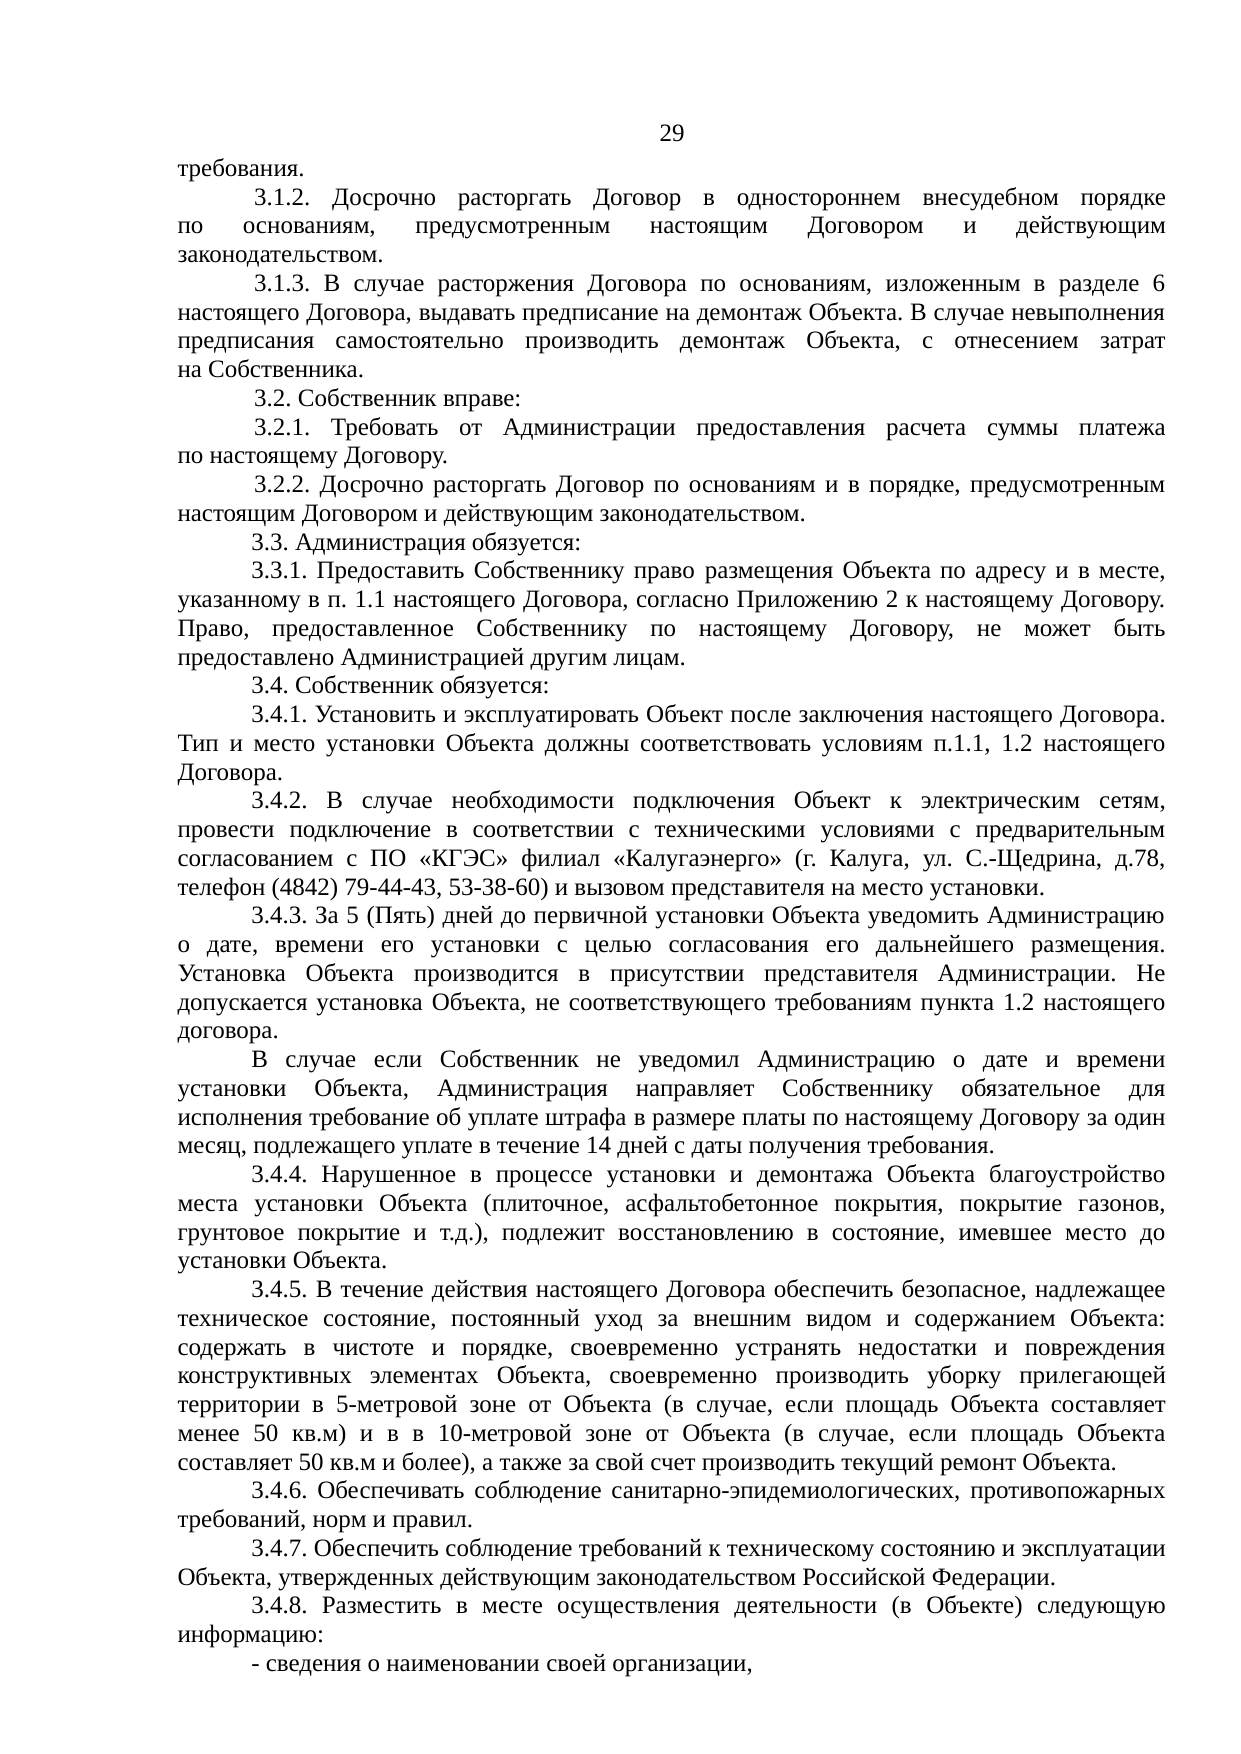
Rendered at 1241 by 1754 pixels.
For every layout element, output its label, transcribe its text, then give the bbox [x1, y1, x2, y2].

text 3.3.1. Предоставить Собственнику право размещения Объекта по адресу и в месте, указанному в п. 1.1 настоящего Договора, согласно Приложению 2 к настоящему Договору. Право, предоставленное Собственнику по настоящему Договору, не может быть предоставлено Администрацией другим лицам. [177, 556, 1166, 671]
text 3.1.2. Досрочно расторгать Договор в одностороннем внесудебном порядке по основаниям, предусмотренным настоящим Договором и действующим законодательством. [177, 182, 1166, 268]
text 3.4.8. Разместить в месте осуществления деятельности (в Объекте) следующую информацию: [177, 1591, 1166, 1648]
text 3.4.4. Нарушенное в процессе установки и демонтажа Объекта благоустройство места установки Объекта (плиточное, асфальтобетонное покрытия, покрытие газонов, грунтовое покрытие и т.д.), подлежит восстановлению в состояние, имевшее место до установки Объекта. [177, 1159, 1166, 1274]
text требования. [177, 153, 1166, 182]
text 3.4.5. В течение действия настоящего Договора обеспечить безопасное, надлежащее техническое состояние, постоянный уход за внешним видом и содержанием Объекта: содержать в чистоте и порядке, своевременно устранять недостатки и повреждения конструктивных элементах Объекта, своевременно производить уборку прилегающей территории в 5-метровой зоне от Объекта (в случае, если площадь Объекта составляет менее 50 кв.м) и в в 10-метровой зоне от Объекта (в случае, если площадь Объекта составляет 50 кв.м и более), а также за свой счет производить текущий ремонт Объекта. [177, 1274, 1166, 1476]
text В случае если Собственник не уведомил Администрацию о дате и времени установки Объекта, Администрация направляет Собственнику обязательное для исполнения требование об уплате штрафа в размере платы по настоящему Договору за один месяц, подлежащего уплате в течение 14 дней с даты получения требования. [177, 1044, 1166, 1159]
text 3.4.2. В случае необходимости подключения Объект к электрическим сетям, провести подключение в соответствии с техническими условиями с предварительным согласованием с ПО «КГЭС» филиал «Калугаэнерго» (г. Калуга, ул. С.-Щедрина, д.78, телефон (4842) 79-44-43, 53-38-60) и вызовом представителя на место установки. [177, 786, 1166, 901]
text 3.2. Собственник вправе: [177, 383, 1166, 412]
text 3.1.3. В случае расторжения Договора по основаниям, изложенным в разделе 6 настоящего Договора, выдавать предписание на демонтаж Объекта. В случае невыполнения предписания самостоятельно производить демонтаж Объекта, с отнесением затрат на Собственника. [177, 268, 1166, 383]
text - сведения о наименовании своей организации, [177, 1648, 1166, 1677]
text 3.4.7. Обеспечить соблюдение требований к техническому состоянию и эксплуатации Объекта, утвержденных действующим законодательством Российской Федерации. [177, 1533, 1166, 1591]
text 3.4.6. Обеспечивать соблюдение санитарно-эпидемиологических, противопожарных требований, норм и правил. [177, 1476, 1166, 1533]
text 3.4.3. За 5 (Пять) дней до первичной установки Объекта уведомить Администрацию о дате, времени его установки с целью согласования его дальнейшего размещения. Установка Объекта производится в присутствии представителя Администрации. Не допускается установка Объекта, не соответствующего требованиям пункта 1.2 настоящего договора. [177, 901, 1166, 1044]
text 3.3. Администрация обязуется: [177, 527, 1166, 556]
text 3.4.1. Установить и эксплуатировать Объект после заключения настоящего Договора. Тип и место установки Объекта должны соответствовать условиям п.1.1, 1.2 настоящего Договора. [177, 699, 1166, 786]
text 3.2.2. Досрочно расторгать Договор по основаниям и в порядке, предусмотренным настоящим Договором и действующим законодательством. [177, 469, 1166, 527]
text 3.2.1. Требовать от Администрации предоставления расчета суммы платежа по настоящему Договору. [177, 412, 1166, 469]
text 3.4. Собственник обязуется: [177, 671, 1166, 699]
